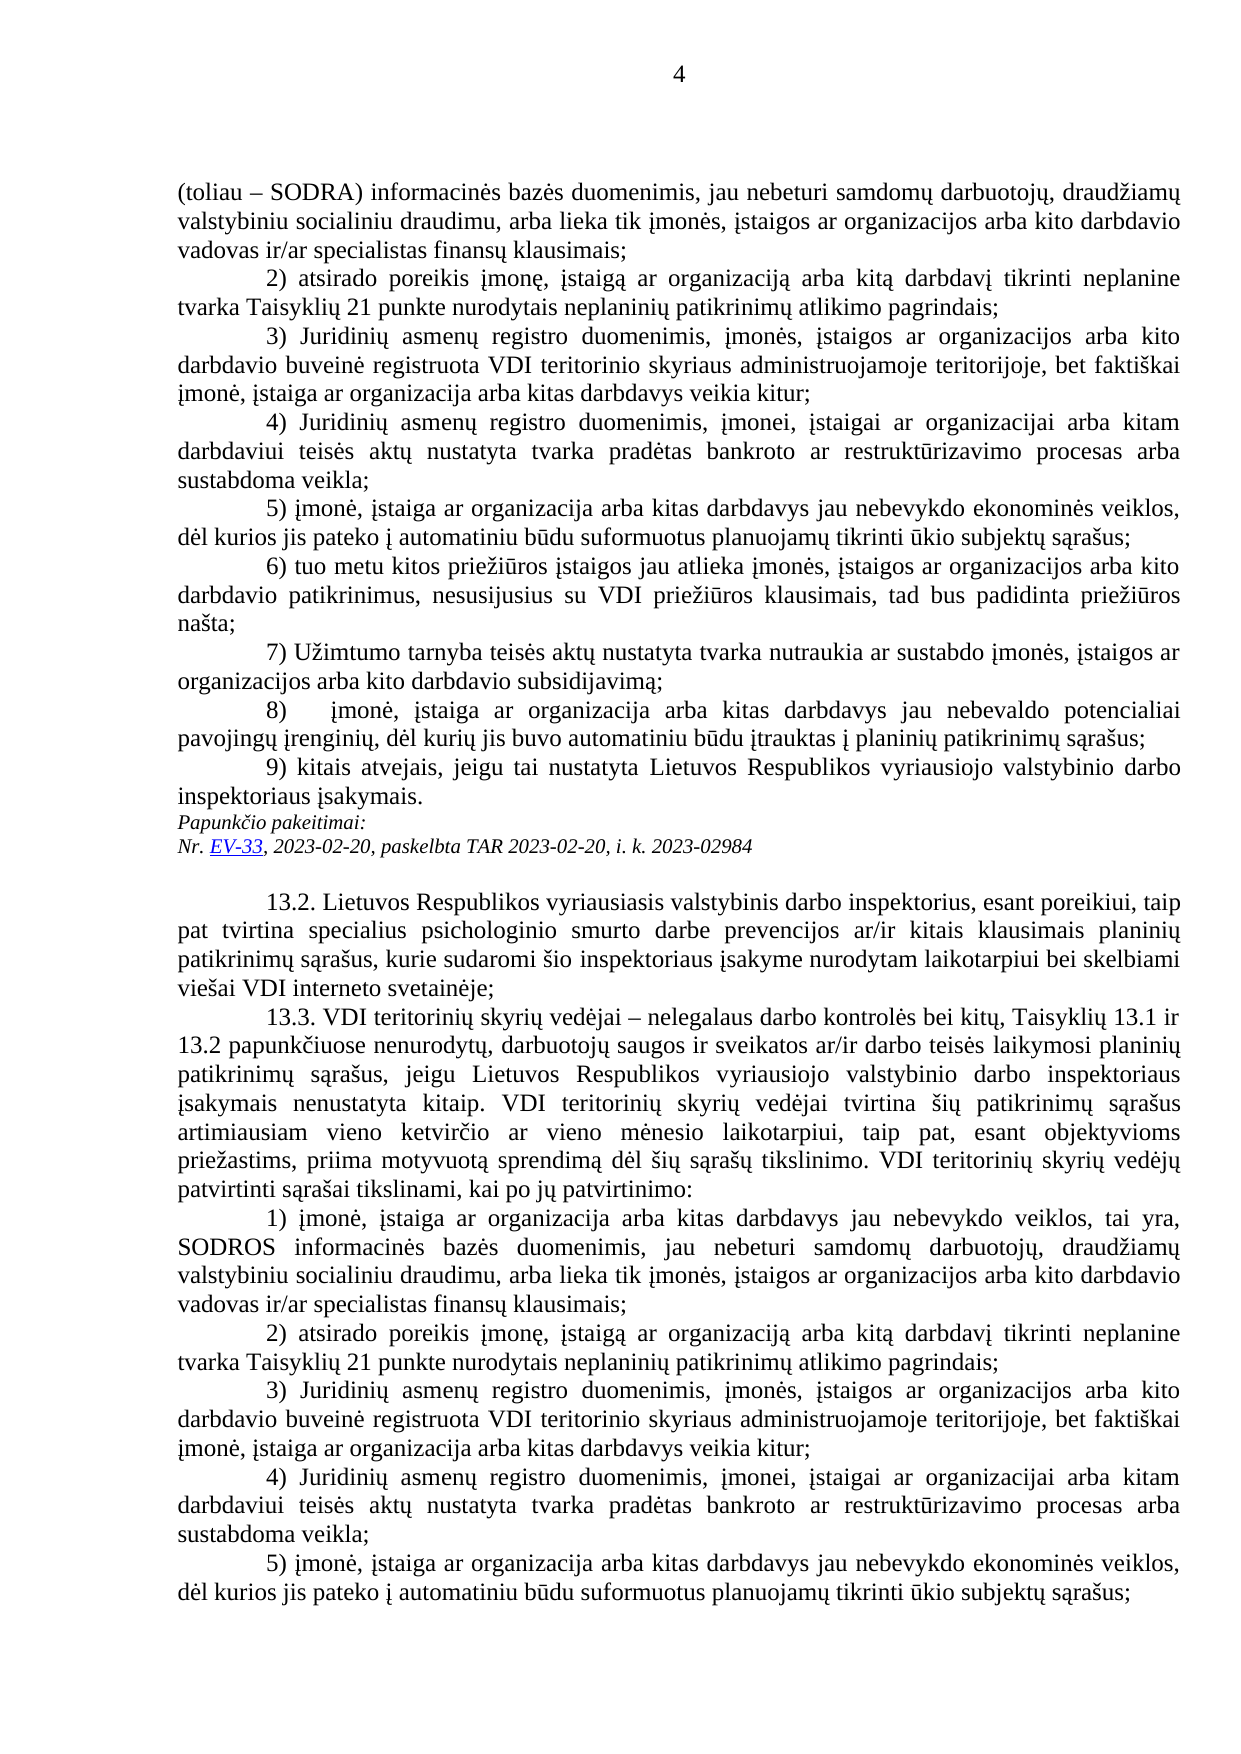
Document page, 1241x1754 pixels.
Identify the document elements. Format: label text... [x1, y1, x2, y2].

text 5) įmonė, įstaiga ar organizacija arba kitas darbdavys jau nebevykdo ekonominės veiklos, dėl kurios jis pateko į automatiniu būdu suformuotus planuojamų tikrinti ūkio subjektų sąrašus; [177, 493, 1181, 551]
text 6) tuo metu kitos priežiūros įstaigos jau atlieka įmonės, įstaigos ar organizacijos arba kito darbdavio patikrinimus, nesusijusius su VDI priežiūros klausimais, tad bus padidinta priežiūros našta; [177, 551, 1181, 637]
text 4) Juridinių asmenų registro duomenimis, įmonei, įstaigai ar organizacijai arba kitam darbdaviui teisės aktų nustatyta tvarka pradėtas bankroto ar restruktūrizavimo procesas arba sustabdoma veikla; [177, 1462, 1181, 1548]
text Papunkčio pakeitimai: [177, 810, 1181, 834]
text 9) kitais atvejais, jeigu tai nustatyta Lietuvos Respublikos vyriausiojo valstybinio darbo inspektoriaus įsakymais. [177, 752, 1181, 810]
text 13.2. Lietuvos Respublikos vyriausiasis valstybinis darbo inspektorius, esant poreikiui, taip pat tvirtina specialius psichologinio smurto darbe prevencijos ar/ir kitais klausimais planinių patikrinimų sąrašus, kurie sudaromi šio inspektoriaus įsakyme nurodytam laikotarpiui bei skelbiami viešai VDI interneto svetainėje; [177, 887, 1181, 1002]
text 2) atsirado poreikis įmonę, įstaigą ar organizaciją arba kitą darbdavį tikrinti neplanine tvarka Taisyklių 21 punkte nurodytais neplaninių patikrinimų atlikimo pagrindais; [177, 1318, 1181, 1375]
text 8) įmonė, įstaiga ar organizacija arba kitas darbdavys jau nebevaldo potencialiai pavojingų įrenginių, dėl kurių jis buvo automatiniu būdu įtrauktas į planinių patikrinimų sąrašus; [177, 695, 1181, 752]
text (toliau – SODRA) informacinės bazės duomenimis, jau nebeturi samdomų darbuotojų, draudžiamų valstybiniu socialiniu draudimu, arba lieka tik įmonės, įstaigos ar organizacijos arba kito darbdavio vadovas ir/ar specialistas finansų klausimais; [177, 177, 1181, 263]
text 13.3. VDI teritorinių skyrių vedėjai – nelegalaus darbo kontrolės bei kitų, Taisyklių 13.1 ir 13.2 papunkčiuose nenurodytų, darbuotojų saugos ir sveikatos ar/ir darbo teisės laikymosi planinių patikrinimų sąrašus, jeigu Lietuvos Respublikos vyriausiojo valstybinio darbo inspektoriaus įsakymais nenustatyta kitaip. VDI teritorinių skyrių vedėjai tvirtina šių patikrinimų sąrašus artimiausiam vieno ketvirčio ar vieno mėnesio laikotarpiui, taip pat, esant objektyvioms priežastims, priima motyvuotą sprendimą dėl šių sąrašų tikslinimo. VDI teritorinių skyrių vedėjų patvirtinti sąrašai tikslinami, kai po jų patvirtinimo: [177, 1002, 1181, 1203]
text 4) Juridinių asmenų registro duomenimis, įmonei, įstaigai ar organizacijai arba kitam darbdaviui teisės aktų nustatyta tvarka pradėtas bankroto ar restruktūrizavimo procesas arba sustabdoma veikla; [177, 407, 1181, 493]
text 5) įmonė, įstaiga ar organizacija arba kitas darbdavys jau nebevykdo ekonominės veiklos, dėl kurios jis pateko į automatiniu būdu suformuotus planuojamų tikrinti ūkio subjektų sąrašus; [177, 1548, 1181, 1605]
text 3) Juridinių asmenų registro duomenimis, įmonės, įstaigos ar organizacijos arba kito darbdavio buveinė registruota VDI teritorinio skyriaus administruojamoje teritorijoje, bet faktiškai įmonė, įstaiga ar organizacija arba kitas darbdavys veikia kitur; [177, 1375, 1181, 1462]
text Nr. EV-33, 2023-02-20, paskelbta TAR 2023-02-20, i. k. 2023-02984 [177, 834, 1181, 858]
text 1) įmonė, įstaiga ar organizacija arba kitas darbdavys jau nebevykdo veiklos, tai yra, SODROS informacinės bazės duomenimis, jau nebeturi samdomų darbuotojų, draudžiamų valstybiniu socialiniu draudimu, arba lieka tik įmonės, įstaigos ar organizacijos arba kito darbdavio vadovas ir/ar specialistas finansų klausimais; [177, 1203, 1181, 1318]
text 7) Užimtumo tarnyba teisės aktų nustatyta tvarka nutraukia ar sustabdo įmonės, įstaigos ar organizacijos arba kito darbdavio subsidijavimą; [177, 637, 1181, 695]
text 2) atsirado poreikis įmonę, įstaigą ar organizaciją arba kitą darbdavį tikrinti neplanine tvarka Taisyklių 21 punkte nurodytais neplaninių patikrinimų atlikimo pagrindais; [177, 263, 1181, 321]
text 3) Juridinių asmenų registro duomenimis, įmonės, įstaigos ar organizacijos arba kito darbdavio buveinė registruota VDI teritorinio skyriaus administruojamoje teritorijoje, bet faktiškai įmonė, įstaiga ar organizacija arba kitas darbdavys veikia kitur; [177, 321, 1181, 407]
